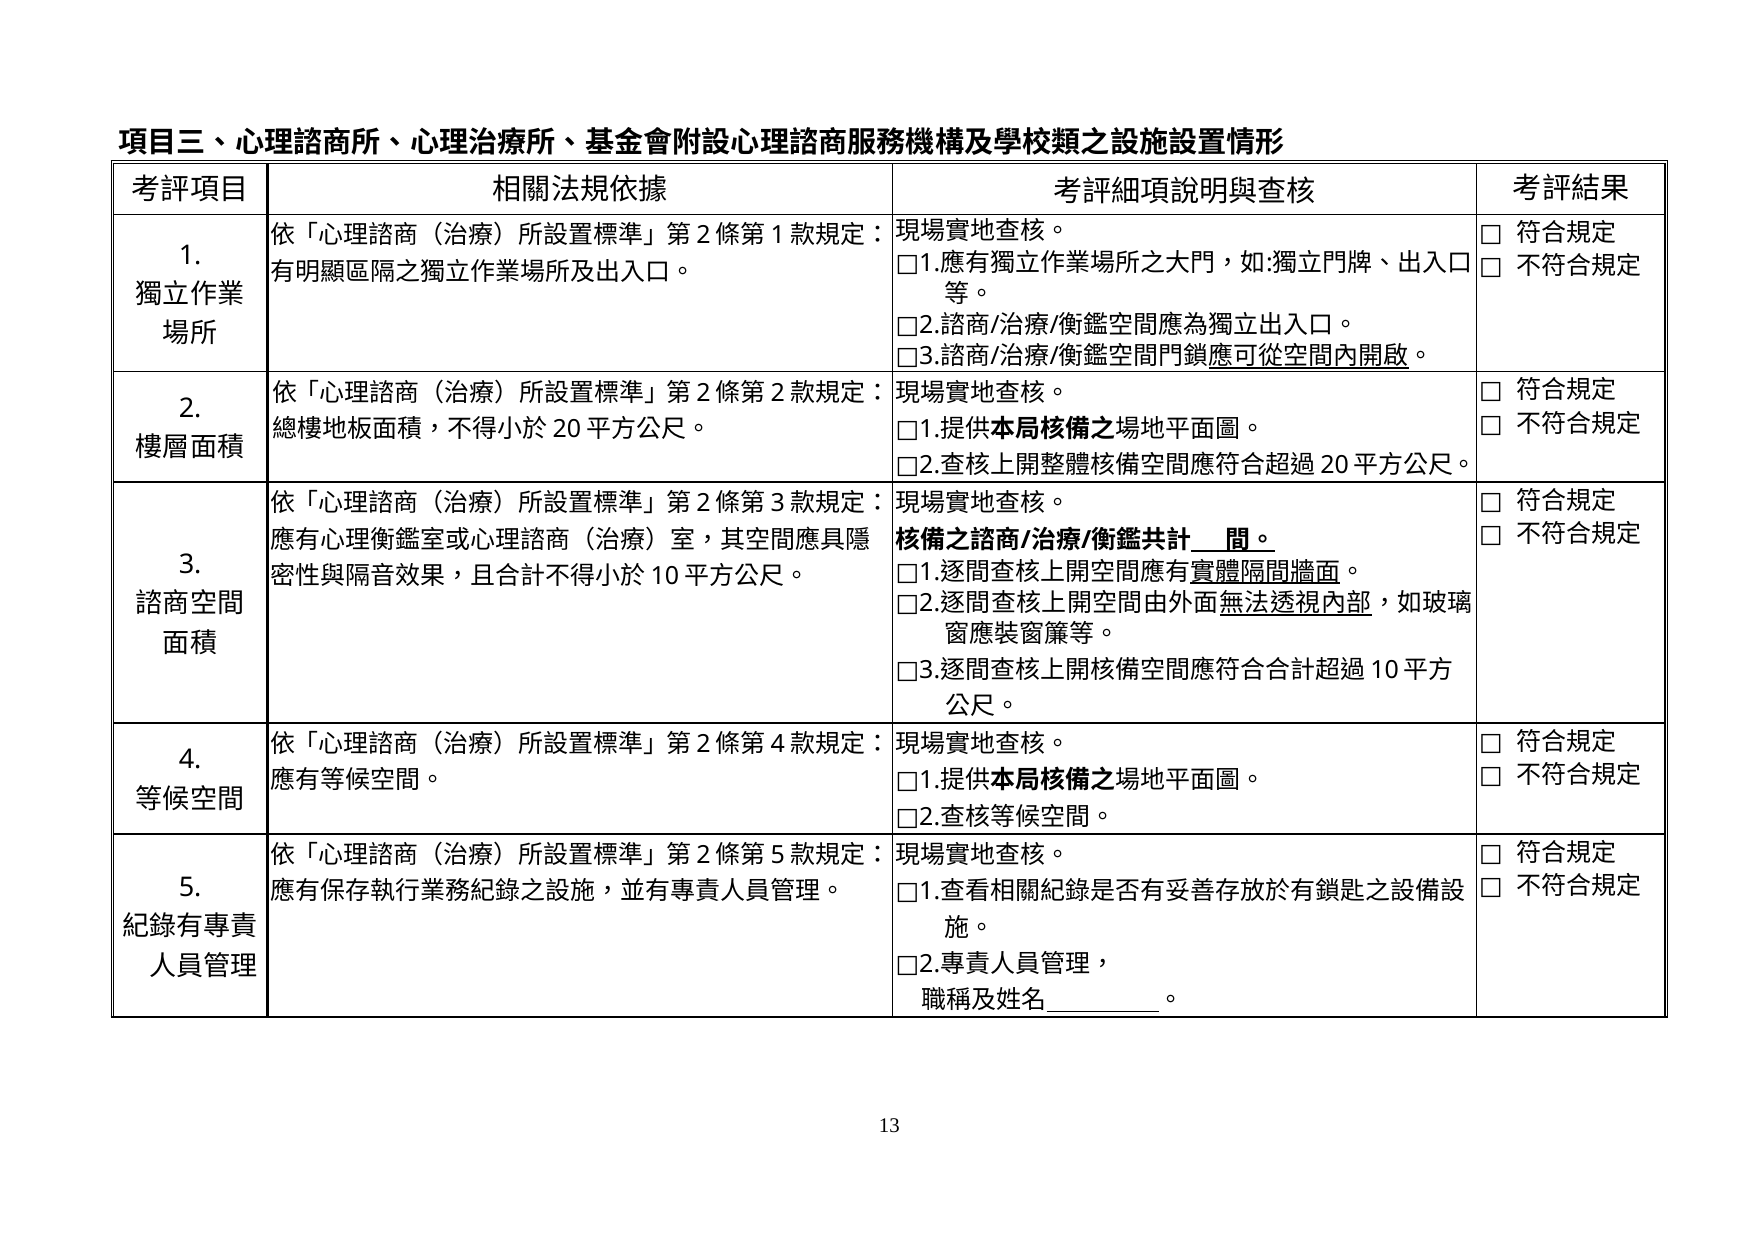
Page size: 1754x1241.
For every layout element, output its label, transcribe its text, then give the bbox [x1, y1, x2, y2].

table_cell 現場實地查核。 核備之諮商/治療/衡鑑共計 間。 □1.逐間查核上開空間應有實體隔間牆面。 □2.逐間查核上開空間由外面無法透視內部，如玻璃窗應裝窗簾等。 □3.逐間查核上開核備空間應符合合計超過10平方公尺。 [893, 483, 1476, 722]
table_cell 依「心理諮商（治療）所設置標準」第2條第1款規定：有明顯區隔之獨立作業場所及出入口。 [269, 215, 892, 371]
table_cell 符合規定 不符合規定 [1477, 724, 1664, 832]
table_header 考評細項說明與查核 [893, 164, 1476, 214]
table_cell 現場實地查核。 □1.提供本局核備之場地平面圖。 □2.查核上開整體核備空間應符合超過20平方公尺。 [893, 372, 1476, 481]
table_cell 現場實地查核。 □1.查看相關紀錄是否有妥善存放於有鎖匙之設備設施。 □2.專責人員管理， 職稱及姓名 。 [893, 835, 1476, 1016]
table_cell 依「心理諮商（治療）所設置標準」第2條第5款規定：應有保存執行業務紀錄之設施，並有專責人員管理。 [269, 835, 892, 1016]
table_cell 3. 諮商空間 面積 [114, 483, 266, 722]
text 項目三、心理諮商所、心理治療所、基金會附設心理諮商服務機構及學校類之設施設置情形 [118, 118, 1660, 160]
table_cell 現場實地查核。 □1.提供本局核備之場地平面圖。 □2.查核等候空間。 [893, 724, 1476, 832]
table_header 相關法規依據 [269, 164, 892, 214]
table_cell 依「心理諮商（治療）所設置標準」第2條第2款規定：總樓地板面積，不得小於20平方公尺。 [269, 372, 892, 481]
table_cell 1. 獨立作業 場所 [114, 215, 266, 371]
table_cell 依「心理諮商（治療）所設置標準」第2條第4款規定：應有等候空間。 [269, 724, 892, 832]
table_cell 5. 紀錄有專責人員管理 [114, 835, 266, 1016]
table_cell 現場實地查核。 □1.應有獨立作業場所之大門，如:獨立門牌、出入口等。 □2.諮商/治療/衡鑑空間應為獨立出入口。 □3.諮商/治療/衡鑑空間門鎖應可從空間內開啟。 [893, 215, 1476, 371]
table_header 考評結果 [1477, 164, 1664, 214]
table_header 考評項目 [114, 164, 266, 214]
table_cell 符合規定 不符合規定 [1477, 215, 1664, 371]
table_cell 符合規定 不符合規定 [1477, 483, 1664, 722]
table_cell 符合規定 不符合規定 [1477, 372, 1664, 481]
table_cell 符合規定 不符合規定 [1477, 835, 1664, 1016]
table_cell 2. 樓層面積 [114, 372, 266, 481]
table_cell 依「心理諮商（治療）所設置標準」第2條第3款規定：應有心理衡鑑室或心理諮商（治療）室，其空間應具隱密性與隔音效果，且合計不得小於10平方公尺。 [269, 483, 892, 722]
table_cell 4. 等候空間 [114, 724, 266, 832]
